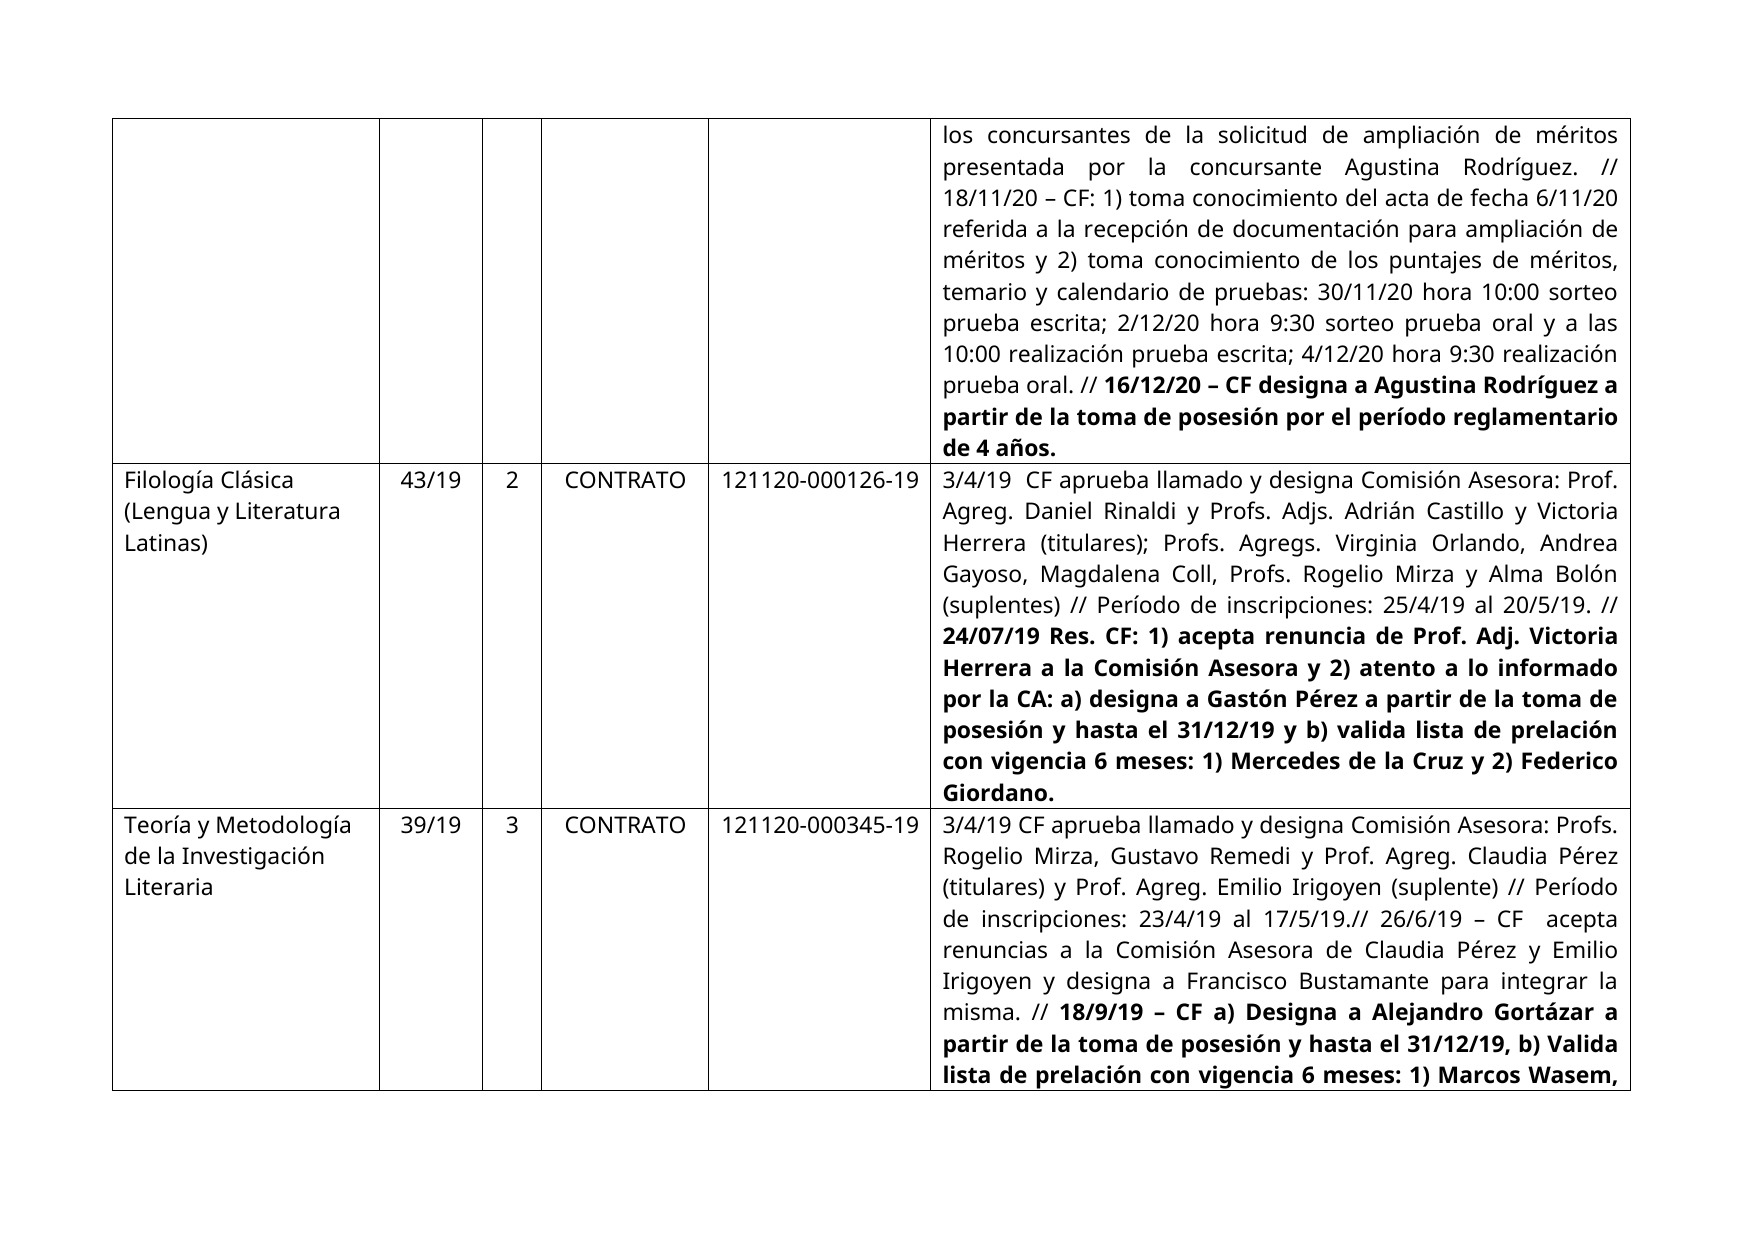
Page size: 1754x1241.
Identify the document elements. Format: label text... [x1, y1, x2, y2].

table_cell 121120-000126-19 [709, 464, 930, 808]
table_cell 3/4/19 CF aprueba llamado y designa Comisión Asesora: Prof. Agreg. Daniel Rinaldi y Profs. Adjs. Adrián Castillo y Victoria Herrera (titulares); Profs. Agregs. Virginia Orlando, Andrea Gayoso, Magdalena Coll, Profs. Rogelio Mirza y Alma Bolón (suplentes) // Período de inscripciones: 25/4/19 al 20/5/19. // 24/07/19 Res. CF: 1) acepta renuncia de Prof. Adj. Victoria Herrera a la Comisión Asesora y 2) atento a lo informado por la CA: a) designa a Gastón Pérez a partir de la toma de posesión y hasta el 31/12/19 y b) valida lista de prelación con vigencia 6 meses: 1) Mercedes de la Cruz y 2) Federico Giordano. [931, 464, 1630, 808]
table_cell 121120-000345-19 [709, 809, 930, 1090]
table_cell Teoría y Metodología de la Investigación Literaria [113, 809, 379, 1090]
table_cell [113, 119, 379, 463]
table_cell CONTRATO [542, 809, 708, 1090]
table_cell los concursantes de la solicitud de ampliación de méritos presentada por la concursante Agustina Rodríguez. // 18/11/20 – CF: 1) toma conocimiento del acta de fecha 6/11/20 referida a la recepción de documentación para ampliación de méritos y 2) toma conocimiento de los puntajes de méritos, temario y calendario de pruebas: 30/11/20 hora 10:00 sorteo prueba escrita; 2/12/20 hora 9:30 sorteo prueba oral y a las 10:00 realización prueba escrita; 4/12/20 hora 9:30 realización prueba oral. // 16/12/20 – CF designa a Agustina Rodríguez a partir de la toma de posesión por el período reglamentario de 4 años. [931, 119, 1630, 463]
table_cell Filología Clásica (Lengua y Literatura Latinas) [113, 464, 379, 808]
table_cell [709, 119, 930, 463]
table_cell 3/4/19 CF aprueba llamado y designa Comisión Asesora: Profs. Rogelio Mirza, Gustavo Remedi y Prof. Agreg. Claudia Pérez (titulares) y Prof. Agreg. Emilio Irigoyen (suplente) // Período de inscripciones: 23/4/19 al 17/5/19.// 26/6/19 – CF acepta renuncias a la Comisión Asesora de Claudia Pérez y Emilio Irigoyen y designa a Francisco Bustamante para integrar la misma. // 18/9/19 – CF a) Designa a Alejandro Gortázar a partir de la toma de posesión y hasta el 31/12/19, b) Valida lista de prelación con vigencia 6 meses: 1) Marcos Wasem, [931, 809, 1630, 1090]
table_cell 39/19 [380, 809, 482, 1090]
table_cell [380, 119, 482, 463]
table_cell 43/19 [380, 464, 482, 808]
table_cell [542, 119, 708, 463]
table_cell 3 [483, 809, 541, 1090]
table_cell CONTRATO [542, 464, 708, 808]
table_cell [483, 119, 541, 463]
table_cell 2 [483, 464, 541, 808]
